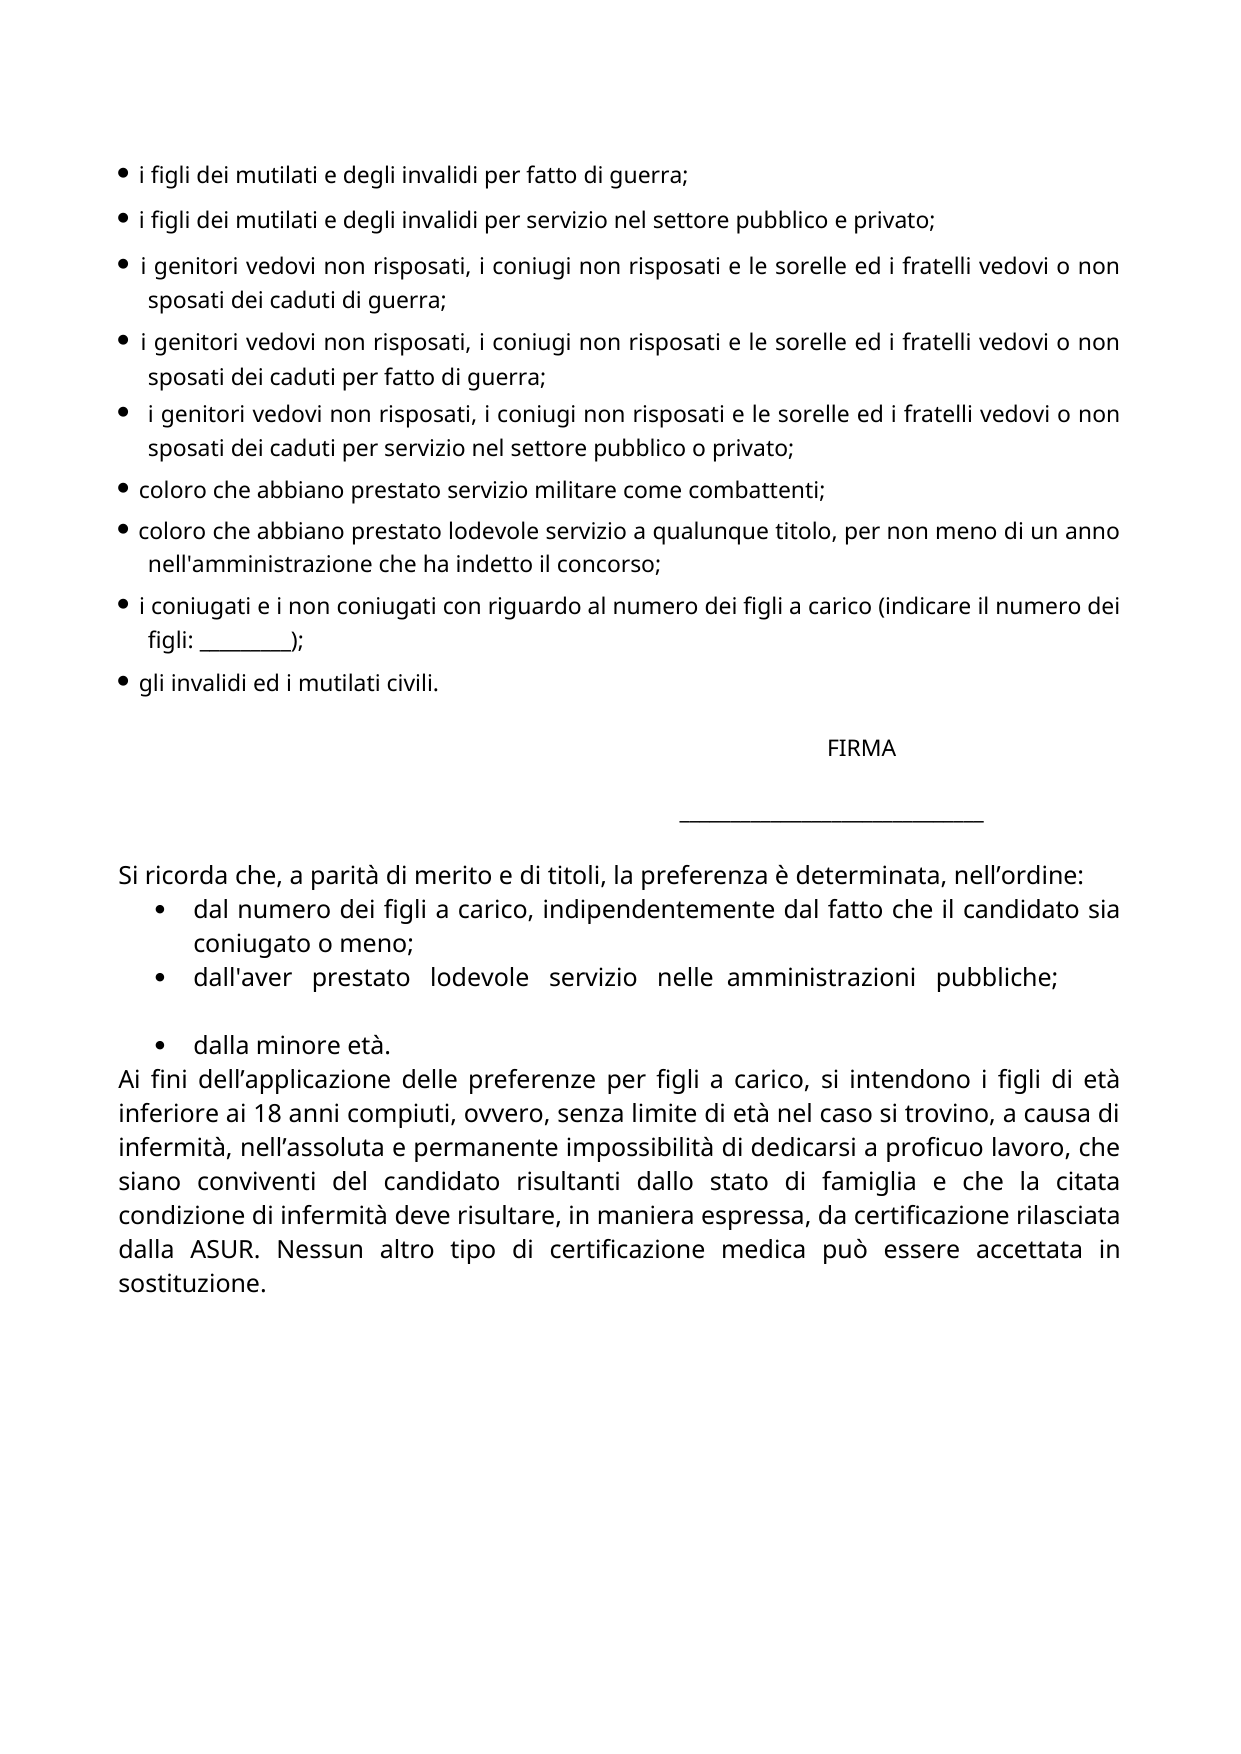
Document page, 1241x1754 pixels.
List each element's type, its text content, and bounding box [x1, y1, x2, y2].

text Ai fini dell’applicazione delle preferenze per figli a carico, si intendono i figli di età inferiore ai 18 anni compiuti, ovvero, senza limite di età nel caso si trovino, a causa di infermità, nell’assoluta e permanente impossibilità di dedicarsi a proficuo lavoro, che siano conviventi del candidato risultanti dallo stato di famiglia e che la citata condizione di infermità deve risultare, in maniera espressa, da certificazione rilasciata dalla ASUR. Nessun altro tipo di certificazione medica può essere accettata in sostituzione. [118, 1062, 1122, 1300]
text  i genitori vedovi non risposati, i coniugi non risposati e le sorelle ed i fratelli vedovi o non sposati dei caduti per servizio nel settore pubblico o privato; [118, 392, 1122, 463]
text  i figli dei mutilati e degli invalidi per servizio nel settore pubblico e privato; [118, 193, 1122, 238]
text  i genitori vedovi non risposati, i coniugi non risposati e le sorelle ed i fratelli vedovi o non sposati dei caduti per fatto di guerra; [118, 315, 1122, 392]
list dall'aver prestato lodevole servizio nelle amministrazioni pubbliche; [156, 959, 1122, 994]
text  coloro che abbiano prestato lodevole servizio a qualunque titolo, per non meno di un anno nell'amministrazione che ha indetto il concorso; [118, 508, 1122, 579]
list dalla minore età. [156, 1028, 1122, 1062]
text  i figli dei mutilati e degli invalidi per fatto di guerra; [118, 148, 1122, 193]
text  coloro che abbiano prestato servizio militare come combattenti; [118, 463, 1122, 508]
text  gli invalidi ed i mutilati civili. [118, 656, 1122, 701]
text  i coniugati e i non coniugati con riguardo al numero dei figli a carico (indicare il numero dei figli: _________); [118, 579, 1122, 656]
text Si ricorda che, a parità di merito e di titoli, la preferenza è determinata, nell’ordine: [118, 857, 1122, 891]
text FIRMA [118, 732, 1122, 764]
text  i genitori vedovi non risposati, i coniugi non risposati e le sorelle ed i fratelli vedovi o non sposati dei caduti di guerra; [118, 238, 1122, 315]
list dal numero dei figli a carico, indipendentemente dal fatto che il candidato sia coniugato o meno; [156, 891, 1122, 959]
text ______________________________ [118, 795, 1122, 826]
